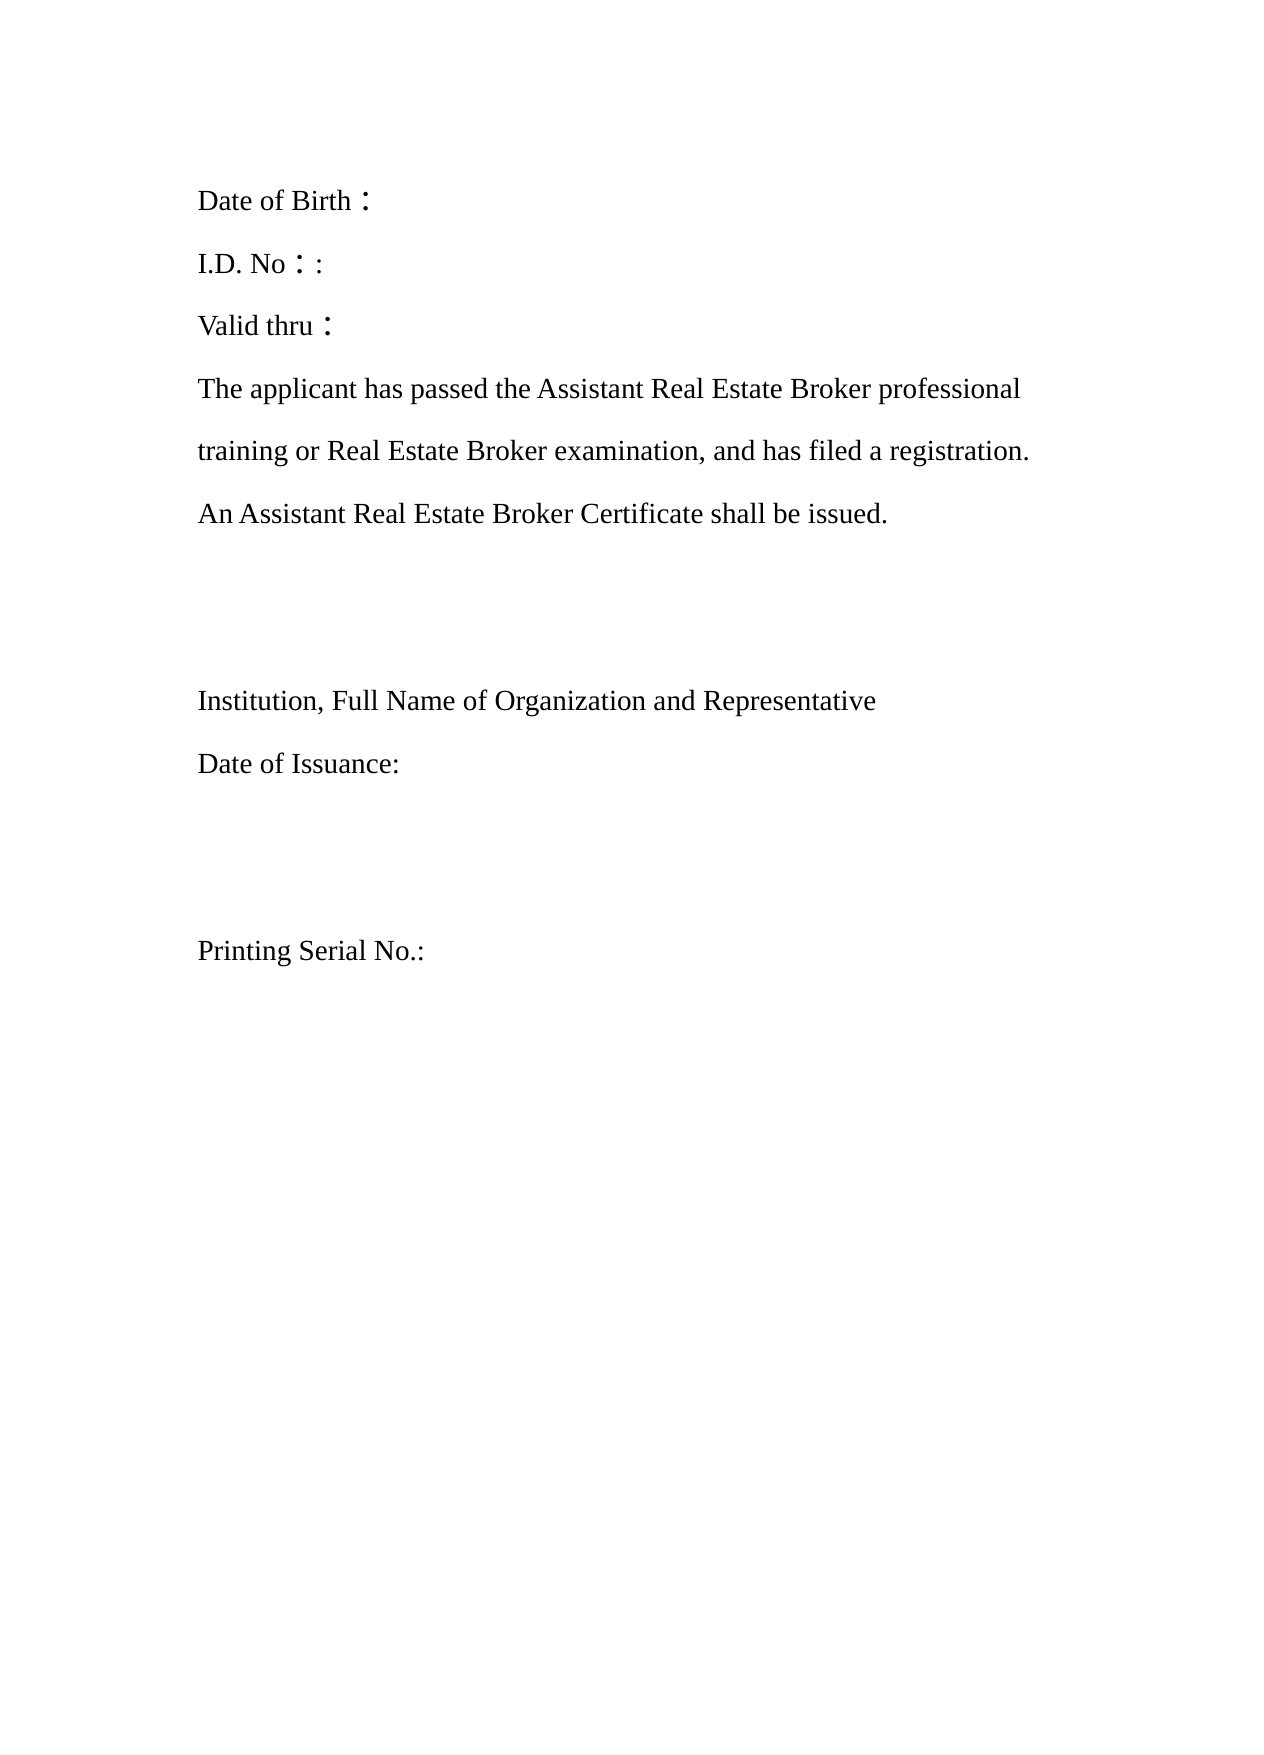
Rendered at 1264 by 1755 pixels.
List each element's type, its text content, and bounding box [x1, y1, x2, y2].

table_header Date of Birth： I.D. No：: Valid thru： The applicant has passed the Assistant Real Estate Broker professional training or Real Estate Broker examination, and has filed a registration. An Assistant Real Estate Broker Certificate shall be issued. Institution, Full Name of Organization and Representative Date of Issuance: Printing Serial No.: [165, 158, 1103, 971]
